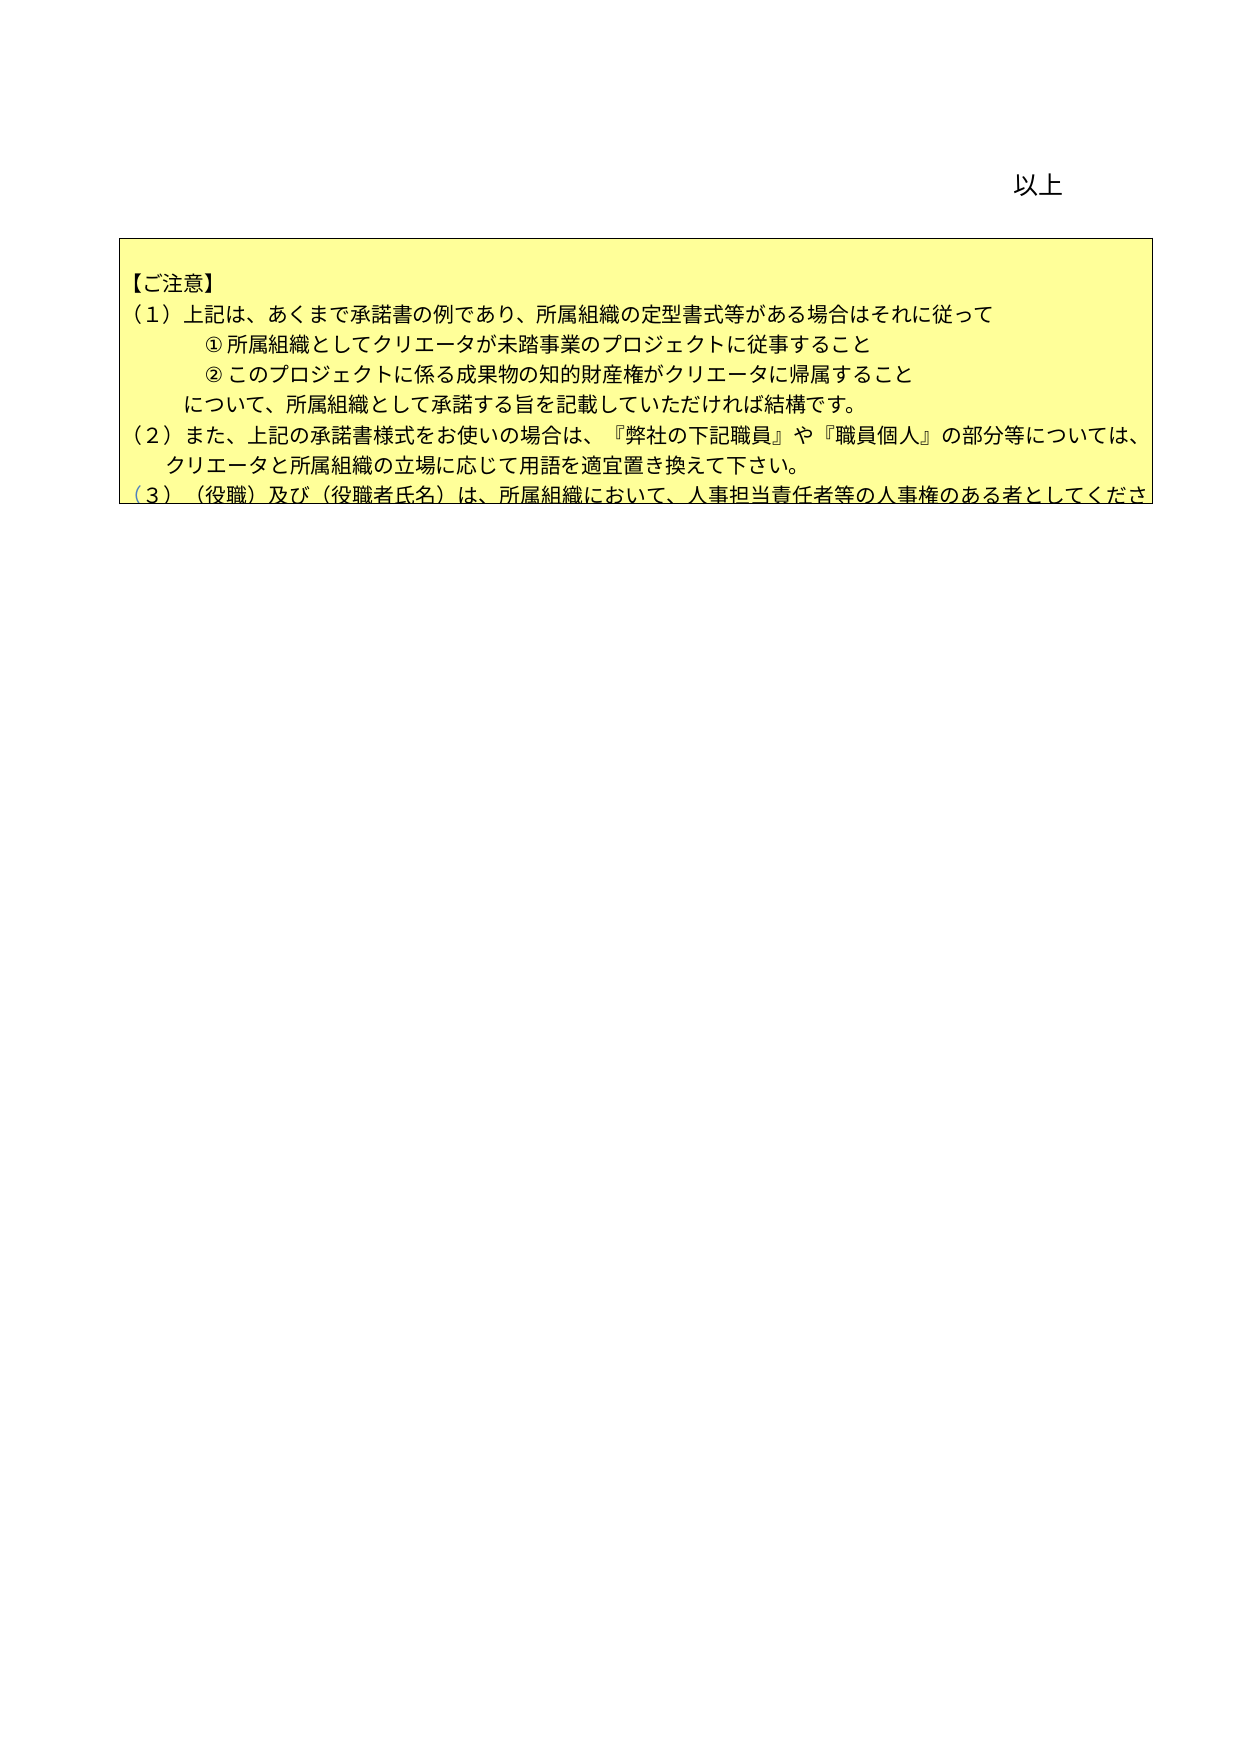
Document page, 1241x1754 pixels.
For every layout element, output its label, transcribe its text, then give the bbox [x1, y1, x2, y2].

text ①所属組織としてクリエータが未踏事業のプロジェクトに従事すること [121, 328, 1151, 358]
text （１）上記は、あくまで承諾書の例であり、所属組織の定型書式等がある場合はそれに従って [121, 298, 1151, 328]
text 以上 [177, 148, 1063, 218]
text （２）また、上記の承諾書様式をお使いの場合は、『弊社の下記職員』や『職員個人』の部分等については、クリエータと所属組織の立場に応じて用語を適宜置き換えて下さい。 [121, 419, 1151, 479]
text 【ご注意】 [121, 268, 1151, 298]
text （３）（役職）及び（役職者氏名）は、所属組織において、人事担当責任者等の人事権のある者としてください。また、押印する印は、個人印ではなく、社印をご使用ください。 [121, 479, 1151, 503]
text について、所属組織として承諾する旨を記載していただければ結構です。 [121, 389, 1151, 419]
text ②このプロジェクトに係る成果物の知的財産権がクリエータに帰属すること [121, 358, 1151, 389]
